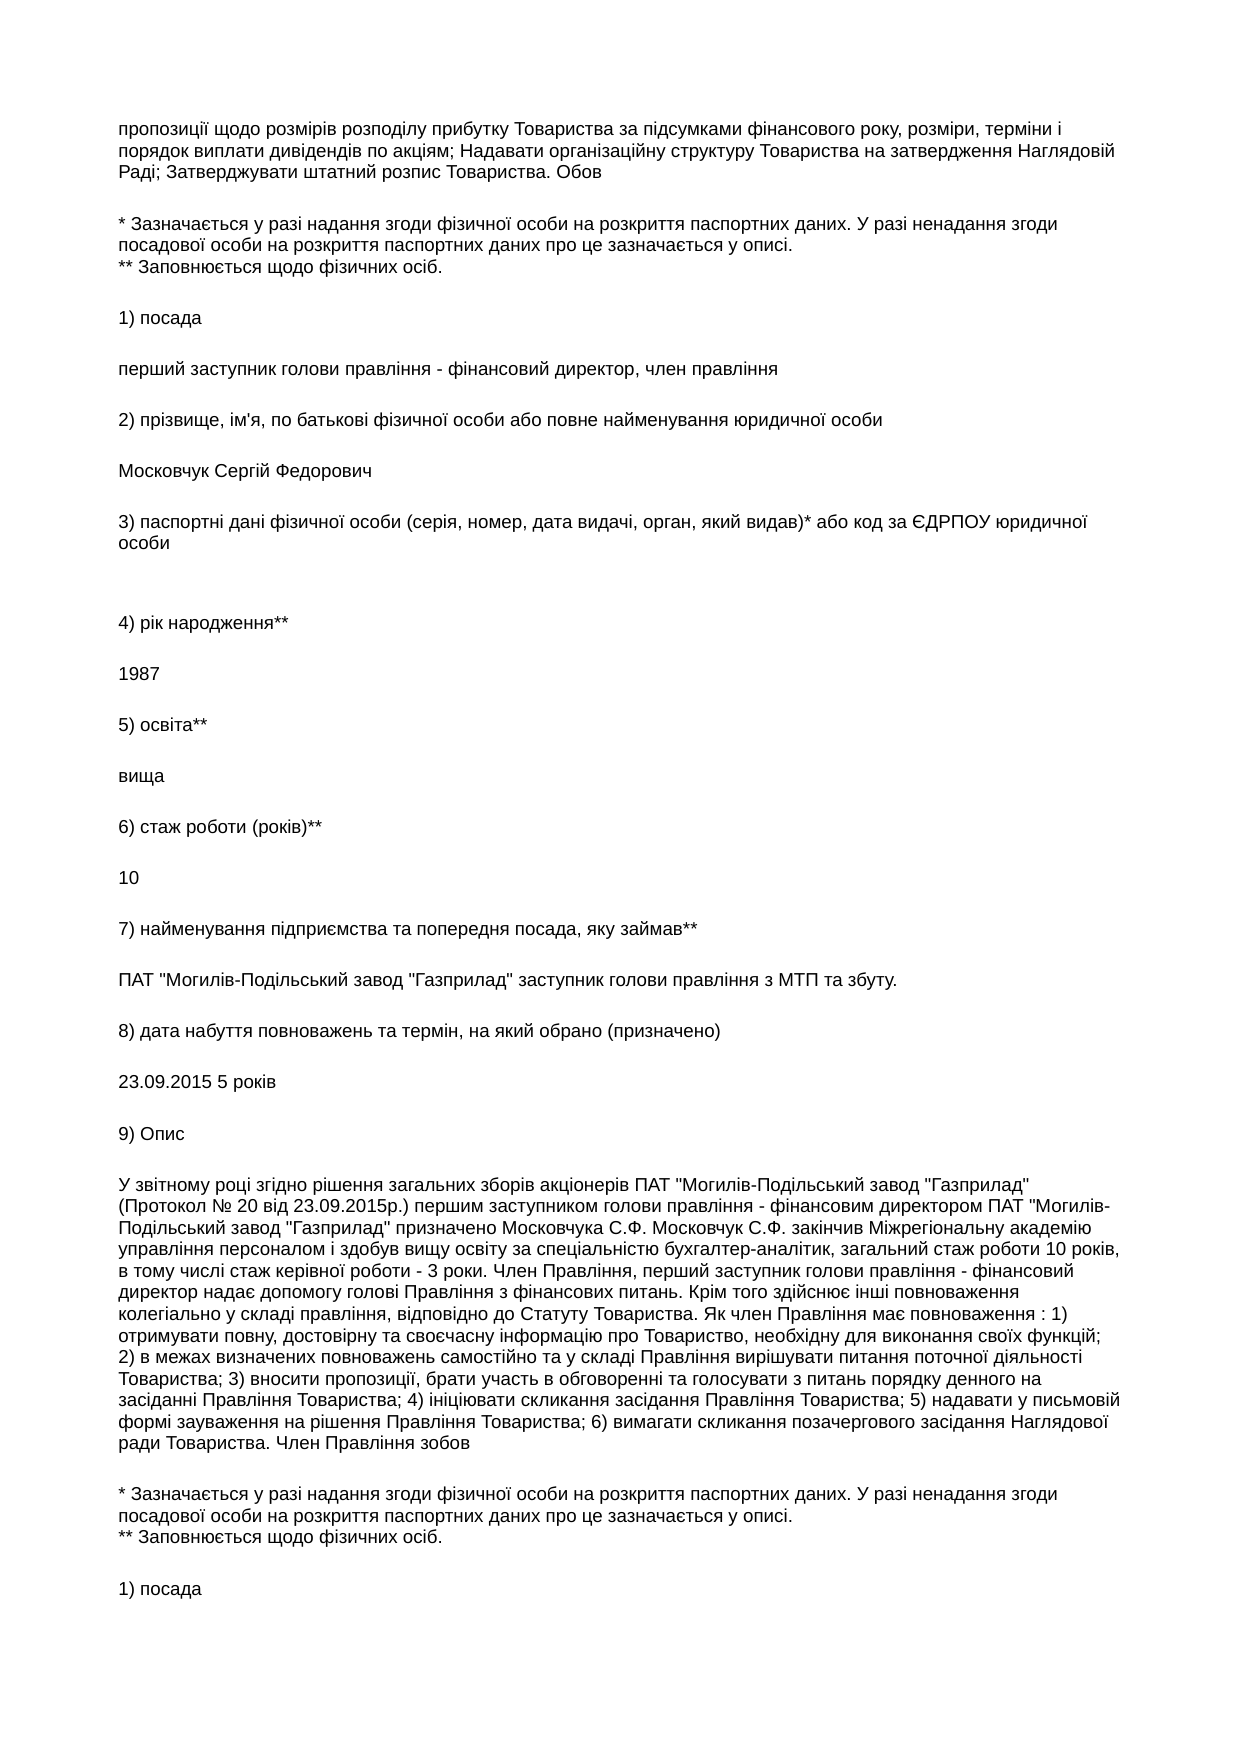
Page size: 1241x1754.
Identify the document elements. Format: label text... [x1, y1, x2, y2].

table_cell 3) паспортні дані фізичної особи (серія, номер, дата видачі, орган, який видав)* або код за ЄДРПОУ юридичної особи [118, 511, 1122, 583]
table_cell 10 [118, 867, 1122, 918]
table_cell вища [118, 765, 1122, 816]
table_cell пропозицiї щодо розмiрiв розподiлу прибутку Товариства за пiдсумками фiнансового року, розмiри, термiни i порядок виплати дивiдендiв по акцiям; Надавати органiзацiйну структуру Товариства на затвердження Наглядовiй Радi; Затверджувати штатний розпис Товариства. Обов [118, 118, 1122, 212]
table_cell 23.09.2015 5 рокiв [118, 1071, 1122, 1122]
table_cell 1) посада [118, 306, 1122, 357]
table_cell 6) стаж роботи (років)** [118, 816, 1122, 867]
table_cell 2) прізвище, ім'я, по батькові фізичної особи або повне найменування юридичної особи [118, 409, 1122, 459]
table_cell Московчук Сергiй Федорович [118, 460, 1122, 511]
table_cell У звiтному роцi згiдно рiшення загальних зборiв акцiонерiв ПАТ "Могилiв-Подiльський завод "Газприлад" (Протокол № 20 вiд 23.09.2015р.) першим заступником голови правлiння - фiнансовим директором ПАТ "Могилiв-Подiльський завод "Газприлад" призначено Московчука С.Ф. Московчук С.Ф. закiнчив Мiжрегiональну академiю управлiння персоналом i здобув вищу освiту за спецiальнiстю бухгалтер-аналiтик, загальний стаж роботи 10 рокiв, в тому числi стаж керiвної роботи - 3 роки. Член Правлiння, перший заступник голови правлiння - фiнансовий директор надає допомогу головi Правлiння з фiнансових питань. Крiм того здiйснює iншi повноваження колегiально у складi правлiння, вiдповiдно до Статуту Товариства. Як член Правлiння має повноваження : 1) отримувати повну, достовiрну та своєчасну iнформацiю про Товариство, необхiдну для виконання своїх функцiй; 2) в межах визначених повноважень самостiйно та у складi Правлiння вирiшувати питання поточної дiяльностi Товариства; 3) вносити пропозицiї, брати участь в обговореннi та голосувати з питань порядку денного на засiданнi Правлiння Товариства; 4) iнiцiювати скликання засiдання Правлiння Товариства; 5) надавати у письмовiй формi зауваження на рiшення Правлiння Товариства; 6) вимагати скликання позачергового засiдання Наглядової ради Товариства. Член Правлiння зобов [118, 1174, 1122, 1483]
table_cell * Зазначається у разі надання згоди фізичної особи на розкриття паспортних даних. У разі ненадання згоди посадової особи на розкриття паспортних даних про це зазначається у описі. ** Заповнюється щодо фізичних осіб. [118, 212, 1122, 306]
table_cell ПАТ "Могилiв-Подiльський завод "Газприлад" заступник голови правлiння з МТП та збуту. [118, 969, 1122, 1020]
table_cell перший заступник голови правлiння - фiнансовий директор, член правлiння [118, 358, 1122, 408]
table_cell 9) Опис [118, 1123, 1122, 1173]
table_cell [118, 583, 1122, 612]
table_cell 1987 [118, 663, 1122, 714]
table_cell 4) рік народження** [118, 612, 1122, 663]
table_cell 5) освіта** [118, 714, 1122, 765]
table_cell 1) посада [118, 1578, 1122, 1628]
table_cell 7) найменування підприємства та попередня посада, яку займав** [118, 918, 1122, 969]
table_cell 8) дата набуття повноважень та термін, на який обрано (призначено) [118, 1020, 1122, 1071]
table_cell * Зазначається у разі надання згоди фізичної особи на розкриття паспортних даних. У разі ненадання згоди посадової особи на розкриття паспортних даних про це зазначається у описі. ** Заповнюється щодо фізичних осіб. [118, 1483, 1122, 1577]
